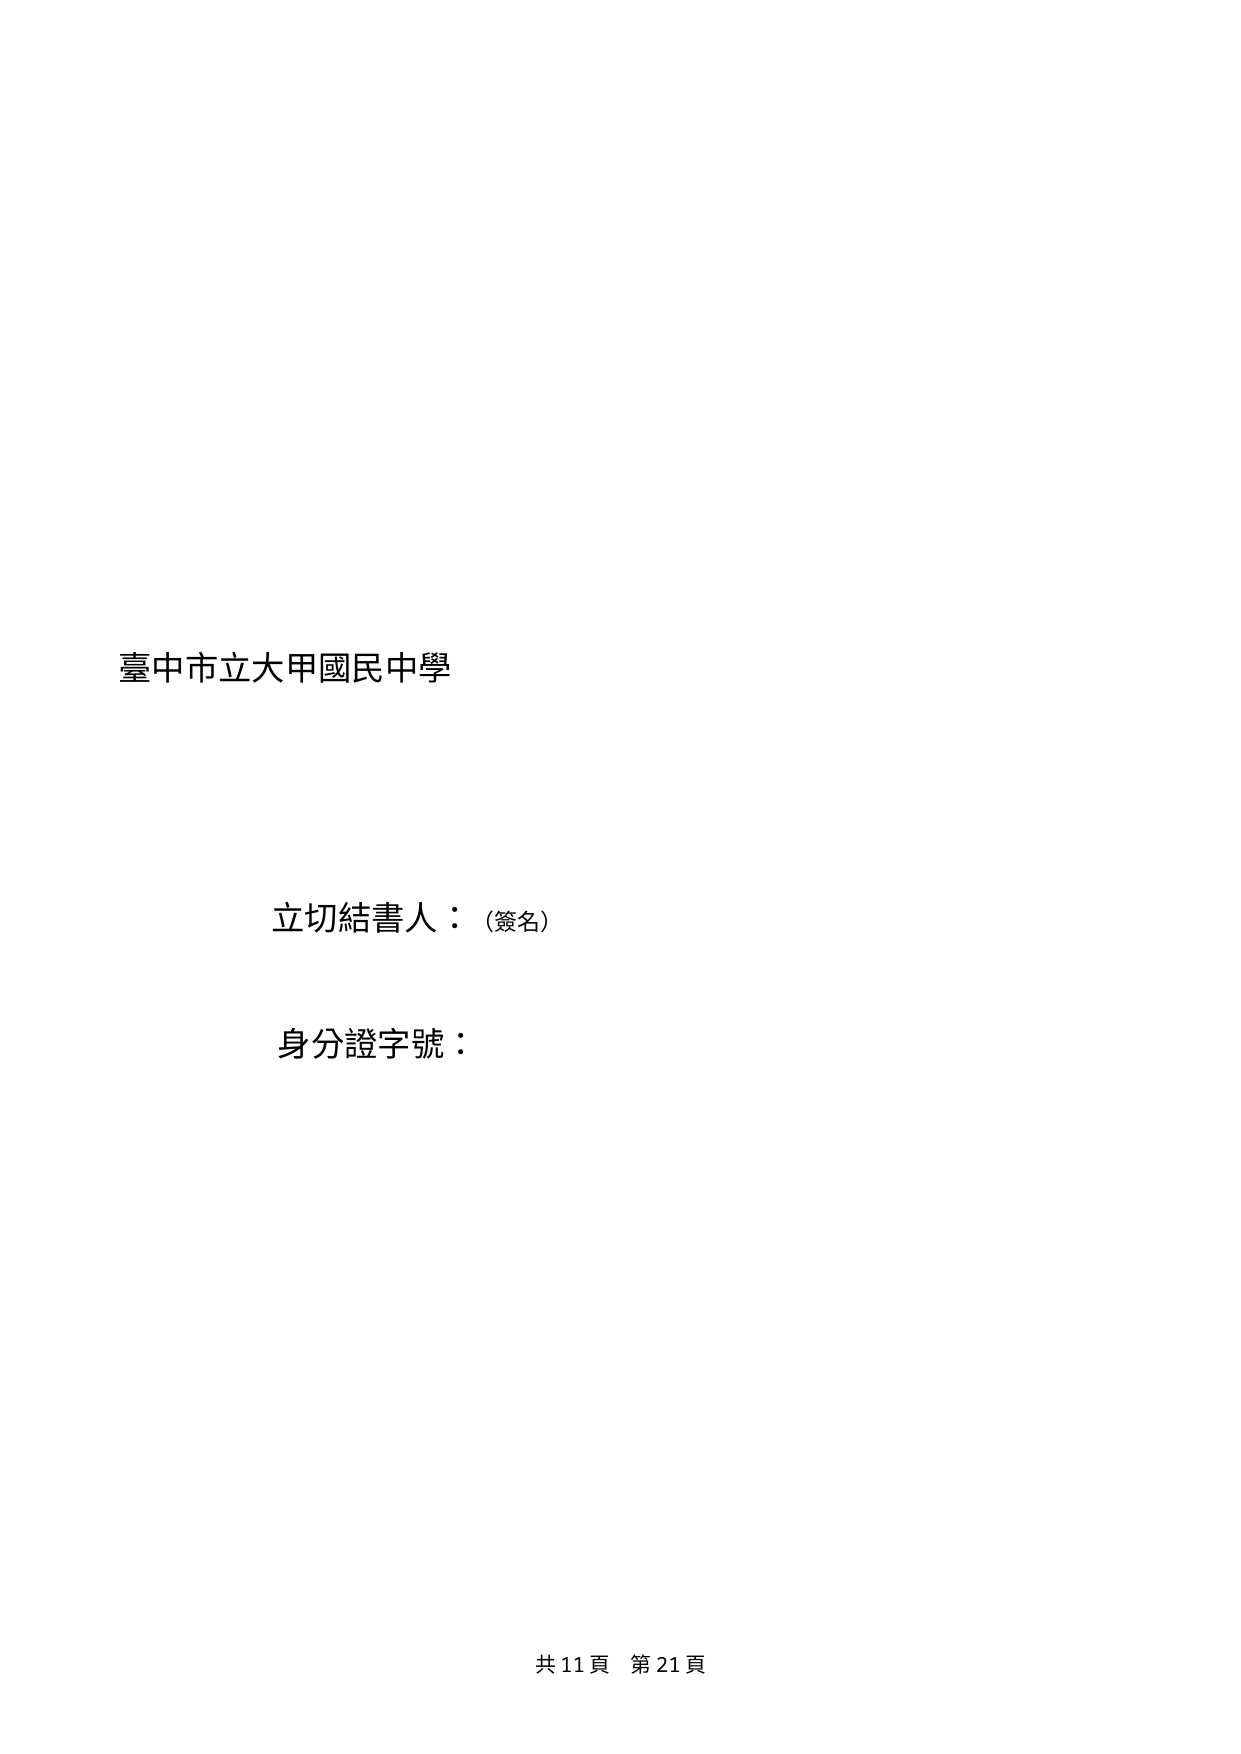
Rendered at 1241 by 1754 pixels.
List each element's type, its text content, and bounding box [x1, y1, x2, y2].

text 身分證字號： [118, 999, 1122, 1061]
text 立切結書人：（簽名） [118, 874, 1122, 936]
text 臺中市立大甲國民中學 [118, 624, 1122, 686]
